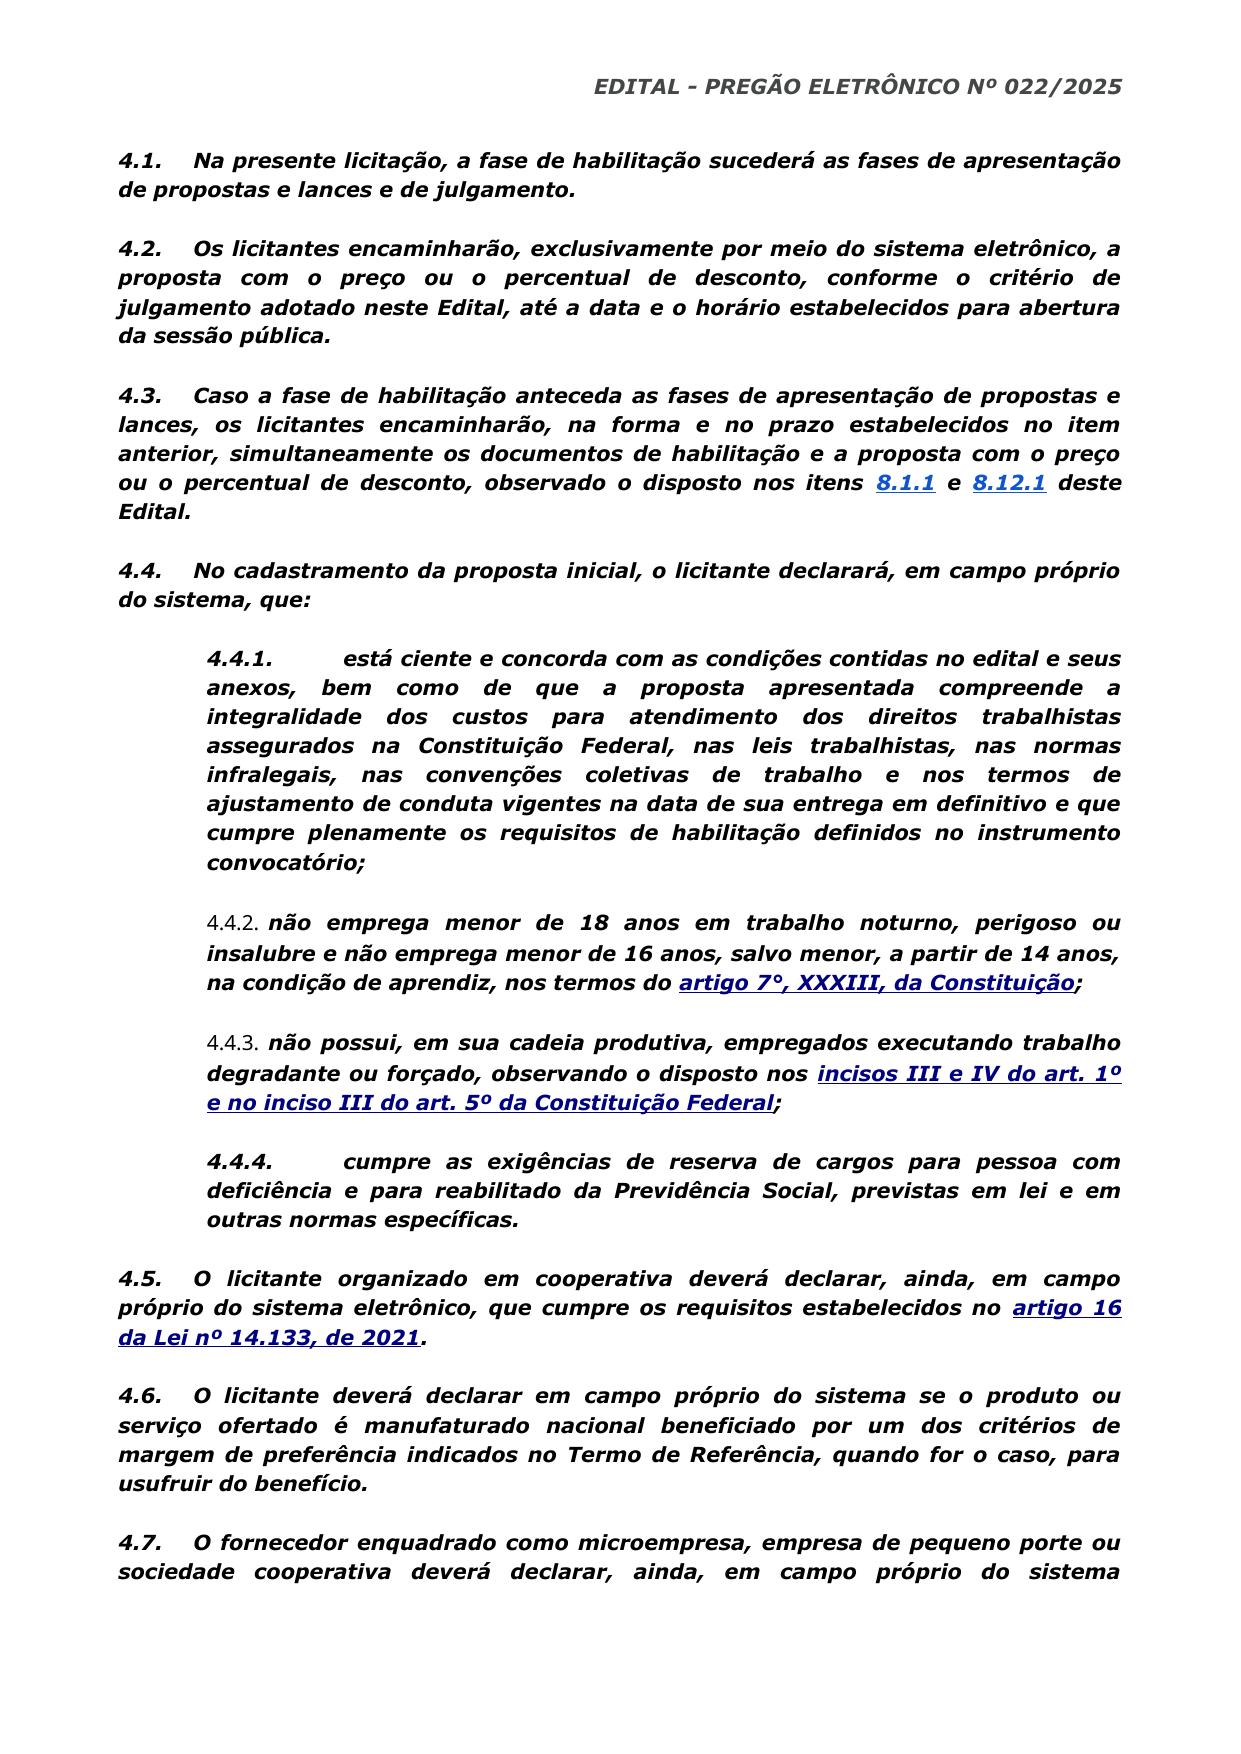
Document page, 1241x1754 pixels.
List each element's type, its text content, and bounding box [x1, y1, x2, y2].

list O licitante organizado em cooperativa deverá declarar, ainda, em campo próprio do sistema eletrônico, que cumpre os requisitos estabelecidos no artigo 16 da Lei nº 14.133, de 2021. [118, 1266, 1122, 1349]
list Os licitantes encaminharão, exclusivamente por meio do sistema eletrônico, a proposta com o preço ou o percentual de desconto, conforme o critério de julgamento adotado neste Edital, até a data e o horário estabelecidos para abertura da sessão pública. [118, 236, 1122, 348]
list Na presente licitação, a fase de habilitação sucederá as fases de apresentação de propostas e lances e de julgamento. [118, 148, 1122, 202]
list Caso a fase de habilitação anteceda as fases de apresentação de propostas e lances, os licitantes encaminharão, na forma e no prazo estabelecidos no item anterior, simultaneamente os documentos de habilitação e a proposta com o preço ou o percentual de desconto, observado o disposto nos itens 8.1.1 e 8.12.1 deste Edital. [118, 382, 1122, 524]
list O fornecedor enquadrado como microempresa, empresa de pequeno porte ou sociedade cooperativa deverá declarar, ainda, em campo próprio do sistema [118, 1529, 1122, 1584]
list está ciente e concorda com as condições contidas no edital e seus anexos, bem como de que a proposta apresentada compreende a integralidade dos custos para atendimento dos direitos trabalhistas assegurados na Constituição Federal, nas leis trabalhistas, nas normas infralegais, nas convenções coletivas de trabalho e nos termos de ajustamento de conduta vigentes na data de sua entrega em definitivo e que cumpre plenamente os requisitos de habilitação definidos no instrumento convocatório; [207, 646, 1122, 874]
list não emprega menor de 18 anos em trabalho noturno, perigoso ou insalubre e não emprega menor de 16 anos, salvo menor, a partir de 14 anos, na condição de aprendiz, nos termos do artigo 7°, XXXIII, da Constituição; [207, 908, 1122, 994]
list não possui, em sua cadeia produtiva, empregados executando trabalho degradante ou forçado, observando o disposto nos incisos III e IV do art. 1º e no inciso III do art. 5º da Constituição Federal; [207, 1028, 1122, 1115]
list No cadastramento da proposta inicial, o licitante declarará, em campo próprio do sistema, que: [118, 557, 1122, 612]
list cumpre as exigências de reserva de cargos para pessoa com deficiência e para reabilitado da Previdência Social, previstas em lei e em outras normas específicas. [207, 1149, 1122, 1232]
list O licitante deverá declarar em campo próprio do sistema se o produto ou serviço ofertado é manufaturado nacional beneficiado por um dos critérios de margem de preferência indicados no Termo de Referência, quando for o caso, para usufruir do benefício. [118, 1383, 1122, 1496]
